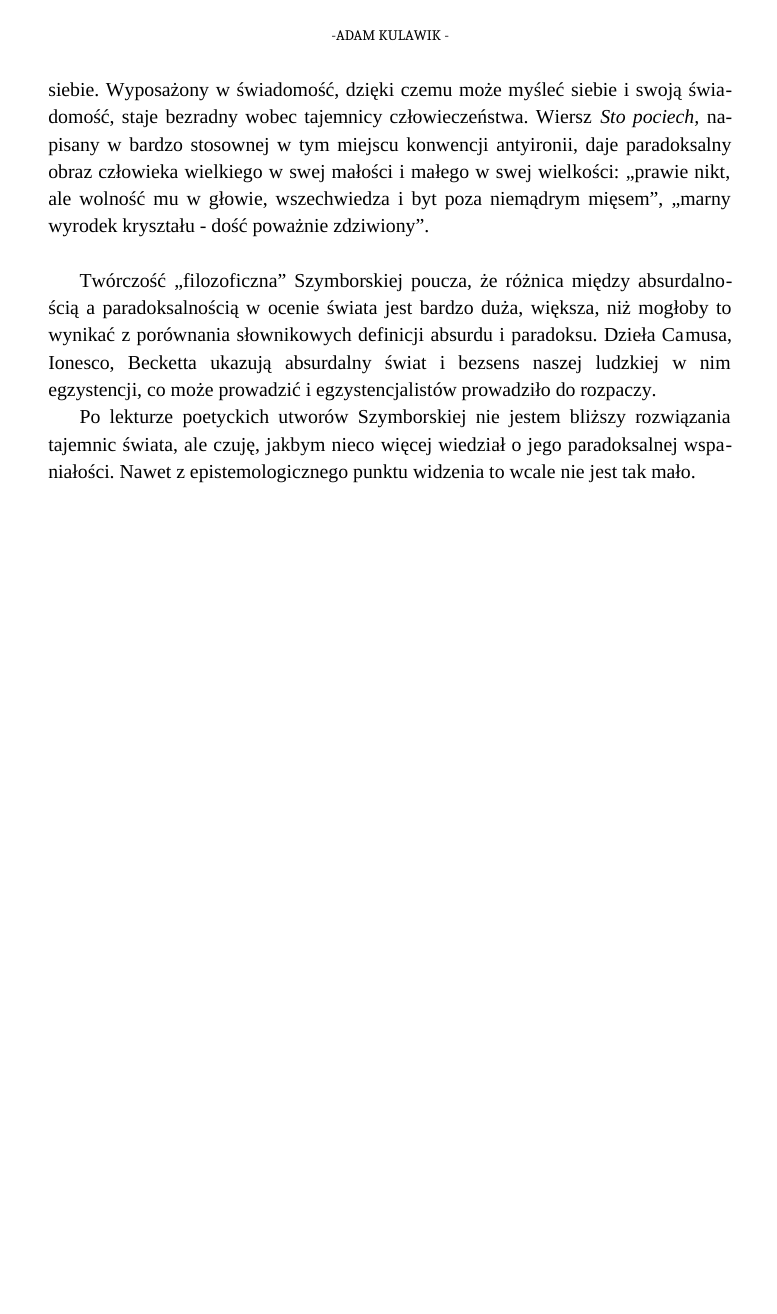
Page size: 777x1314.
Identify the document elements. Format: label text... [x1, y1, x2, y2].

text Po lekturze poetyckich utworów Szymborskiej nie jestem bliższy rozwiązania tajemnic świata, ale czuję, jakbym nieco więcej wiedział o jego paradoksalnej wspa­niałości. Nawet z epistemologicznego punktu widzenia to wcale nie jest tak mało. [48, 405, 732, 483]
text siebie. Wyposażony w świadomość, dzięki czemu może myśleć siebie i swoją świa­domość, staje bezradny wobec tajemnicy człowieczeństwa. Wiersz Sto pociech, na­pisany w bardzo stosownej w tym miejscu konwencji antyironii, daje paradoksalny obraz człowieka wielkiego w swej małości i małego w swej wielkości: „prawie nikt, ale wolność mu w głowie, wszechwiedza i byt poza niemądrym mięsem”, „marny wyrodek kryształu - dość poważnie zdziwiony”. [48, 78, 732, 237]
text Twórczość „filozoficzna” Szymborskiej poucza, że różnica między absurdalno­ścią a paradoksalnością w ocenie świata jest bardzo duża, większa, niż mogłoby to wynikać z porównania słownikowych definicji absurdu i paradoksu. Dzieła Ca­musa, Ionesco, Becketta ukazują absurdalny świat i bezsens naszej ludzkiej w nim egzystencji, co może prowadzić i egzystencjalistów prowadziło do rozpaczy. [48, 269, 732, 401]
text -ADAM KULAWIK - [48, 27, 732, 44]
